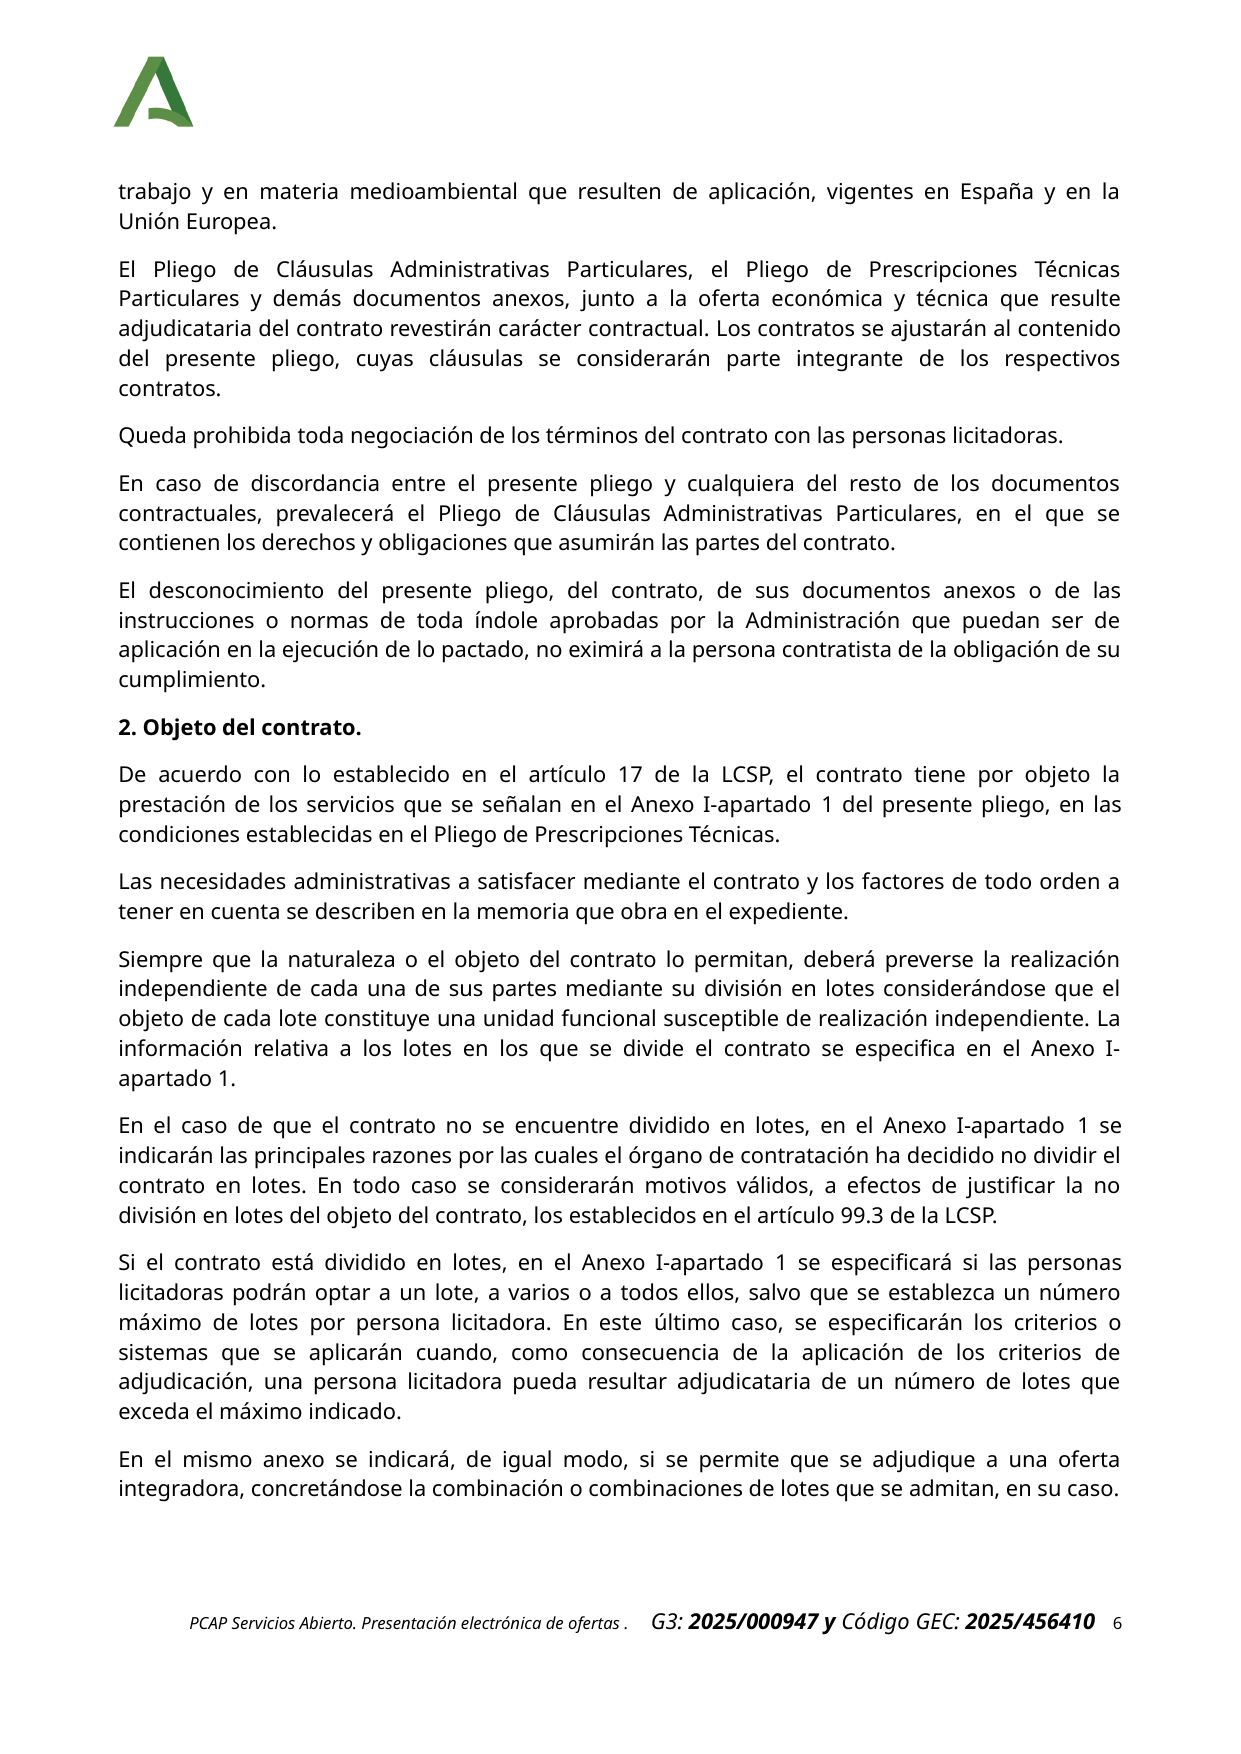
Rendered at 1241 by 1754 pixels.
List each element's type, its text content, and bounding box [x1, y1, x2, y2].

text De acuerdo con lo establecido en el artículo 17 de la LCSP, el contrato tiene por objeto la prestación de los servicios que se señalan en el Anexo I-apartado 1 del presente pliego, en las condiciones establecidas en el Pliego de Prescripciones Técnicas. [118, 759, 1122, 849]
subtitle 2. Objeto del contrato. [118, 712, 1122, 742]
text Queda prohibida toda negociación de los términos del contrato con las personas licitadoras. [118, 420, 1122, 450]
text En caso de discordancia entre el presente pliego y cualquiera del resto de los documentos contractuales, prevalecerá el Pliego de Cláusulas Administrativas Particulares, en el que se contienen los derechos y obligaciones que asumirán las partes del contrato. [118, 468, 1122, 557]
text Siempre que la naturaleza o el objeto del contrato lo permitan, deberá preverse la realización independiente de cada una de sus partes mediante su división en lotes considerándose que el objeto de cada lote constituye una unidad funcional susceptible de realización independiente. La información relativa a los lotes en los que se divide el contrato se especifica en el Anexo I-apartado 1. [118, 944, 1122, 1093]
text Las necesidades administrativas a satisfacer mediante el contrato y los factores de todo orden a tener en cuenta se describen en la memoria que obra en el expediente. [118, 866, 1122, 926]
picture [109, 52, 198, 131]
text En el mismo anexo se indicará, de igual modo, si se permite que se adjudique a una oferta integradora, concretándose la combinación o combinaciones de lotes que se admitan, en su caso. [118, 1444, 1122, 1503]
text El desconocimiento del presente pliego, del contrato, de sus documentos anexos o de las instrucciones o normas de toda índole aprobadas por la Administración que puedan ser de aplicación en la ejecución de lo pactado, no eximirá a la persona contratista de la obligación de su cumplimiento. [118, 575, 1122, 694]
text En el caso de que el contrato no se encuentre dividido en lotes, en el Anexo I-apartado 1 se indicarán las principales razones por las cuales el órgano de contratación ha decidido no dividir el contrato en lotes. En todo caso se considerarán motivos válidos, a efectos de justificar la no división en lotes del objeto del contrato, los establecidos en el artículo 99.3 de la LCSP. [118, 1110, 1122, 1229]
text trabajo y en materia medioambiental que resulten de aplicación, vigentes en España y en la Unión Europea. [118, 176, 1122, 236]
text Si el contrato está dividido en lotes, en el Anexo I-apartado 1 se especificará si las personas licitadoras podrán optar a un lote, a varios o a todos ellos, salvo que se establezca un número máximo de lotes por persona licitadora. En este último caso, se especificarán los criterios o sistemas que se aplicarán cuando, como consecuencia de la aplicación de los criterios de adjudicación, una persona licitadora pueda resultar adjudicataria de un número de lotes que exceda el máximo indicado. [118, 1247, 1122, 1426]
text El Pliego de Cláusulas Administrativas Particulares, el Pliego de Prescripciones Técnicas Particulares y demás documentos anexos, junto a la oferta económica y técnica que resulte adjudicataria del contrato revestirán carácter contractual. Los contratos se ajustarán al contenido del presente pliego, cuyas cláusulas se considerarán parte integrante de los respectivos contratos. [118, 254, 1122, 403]
